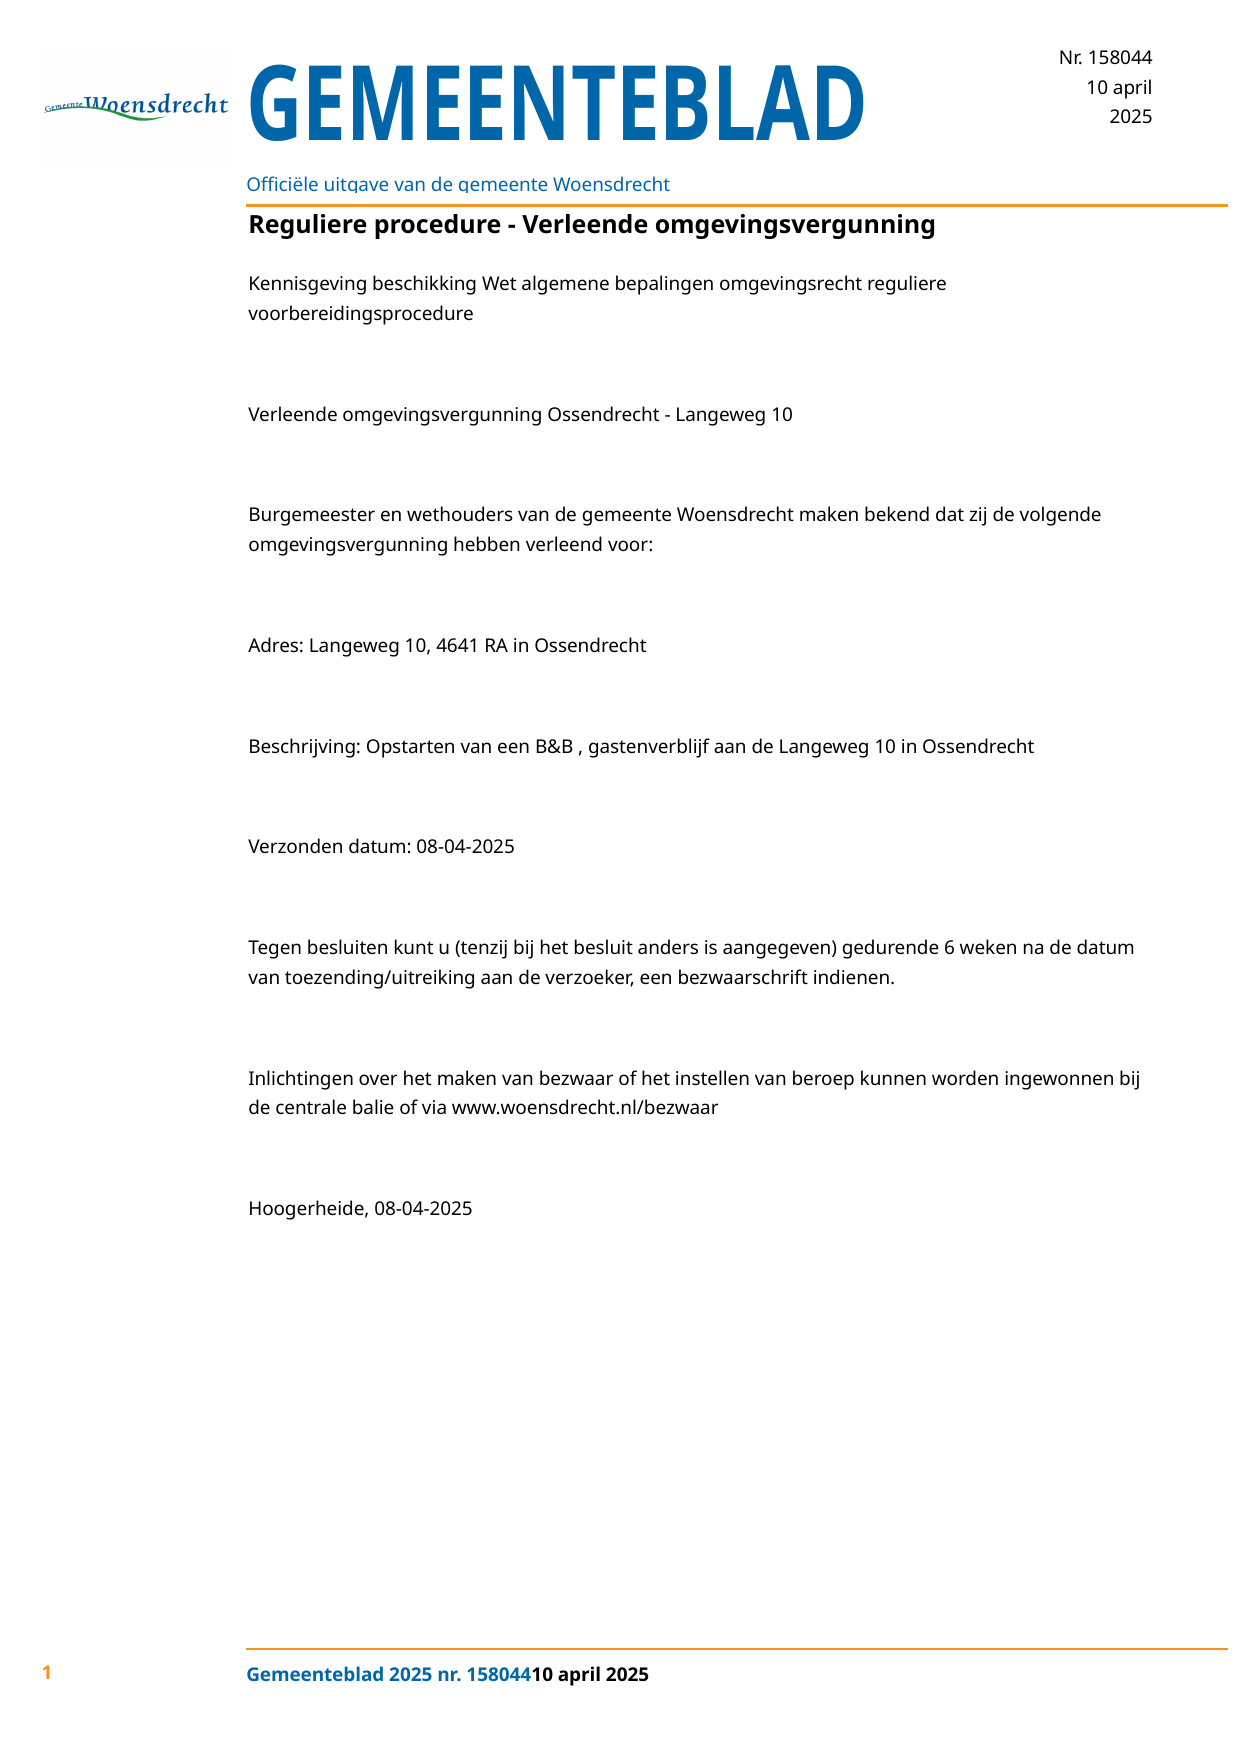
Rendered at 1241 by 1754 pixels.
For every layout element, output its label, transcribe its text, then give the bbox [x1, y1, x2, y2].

text Beschrijving: Opstarten van een B&B , gastenverblijf aan de Langeweg 10 in Ossendrecht [248, 733, 1152, 758]
text Reguliere procedure - Verleende omgevingsvergunning [248, 207, 1152, 241]
text Kennisgeving beschikking Wet algemene bepalingen omgevingsrecht reguliere voorbereidingsprocedure [248, 270, 1152, 326]
text Verzonden datum: 08-04-2025 [248, 834, 1152, 859]
text Inlichtingen over het maken van bezwaar of het instellen van beroep kunnen worden ingewonnen bij de centrale balie of via www.woensdrecht.nl/bezwaar [248, 1065, 1152, 1120]
text Tegen besluiten kunt u (tenzij bij het besluit anders is aangegeven) gedurende 6 weken na de datum van toezending/uitreiking aan de verzoeker, een bezwaarschrift indienen. [248, 934, 1152, 990]
text Adres: Langeweg 10, 4641 RA in Ossendrecht [248, 632, 1152, 658]
text Hoogerheide, 08-04-2025 [248, 1195, 1152, 1221]
picture [41, 47, 231, 172]
text Burgemeester en wethouders van de gemeente Woensdrecht maken bekend dat zij de volgende omgevingsvergunning hebben verleend voor: [248, 502, 1152, 557]
text Verleende omgevingsvergunning Ossendrecht - Langeweg 10 [248, 401, 1152, 426]
